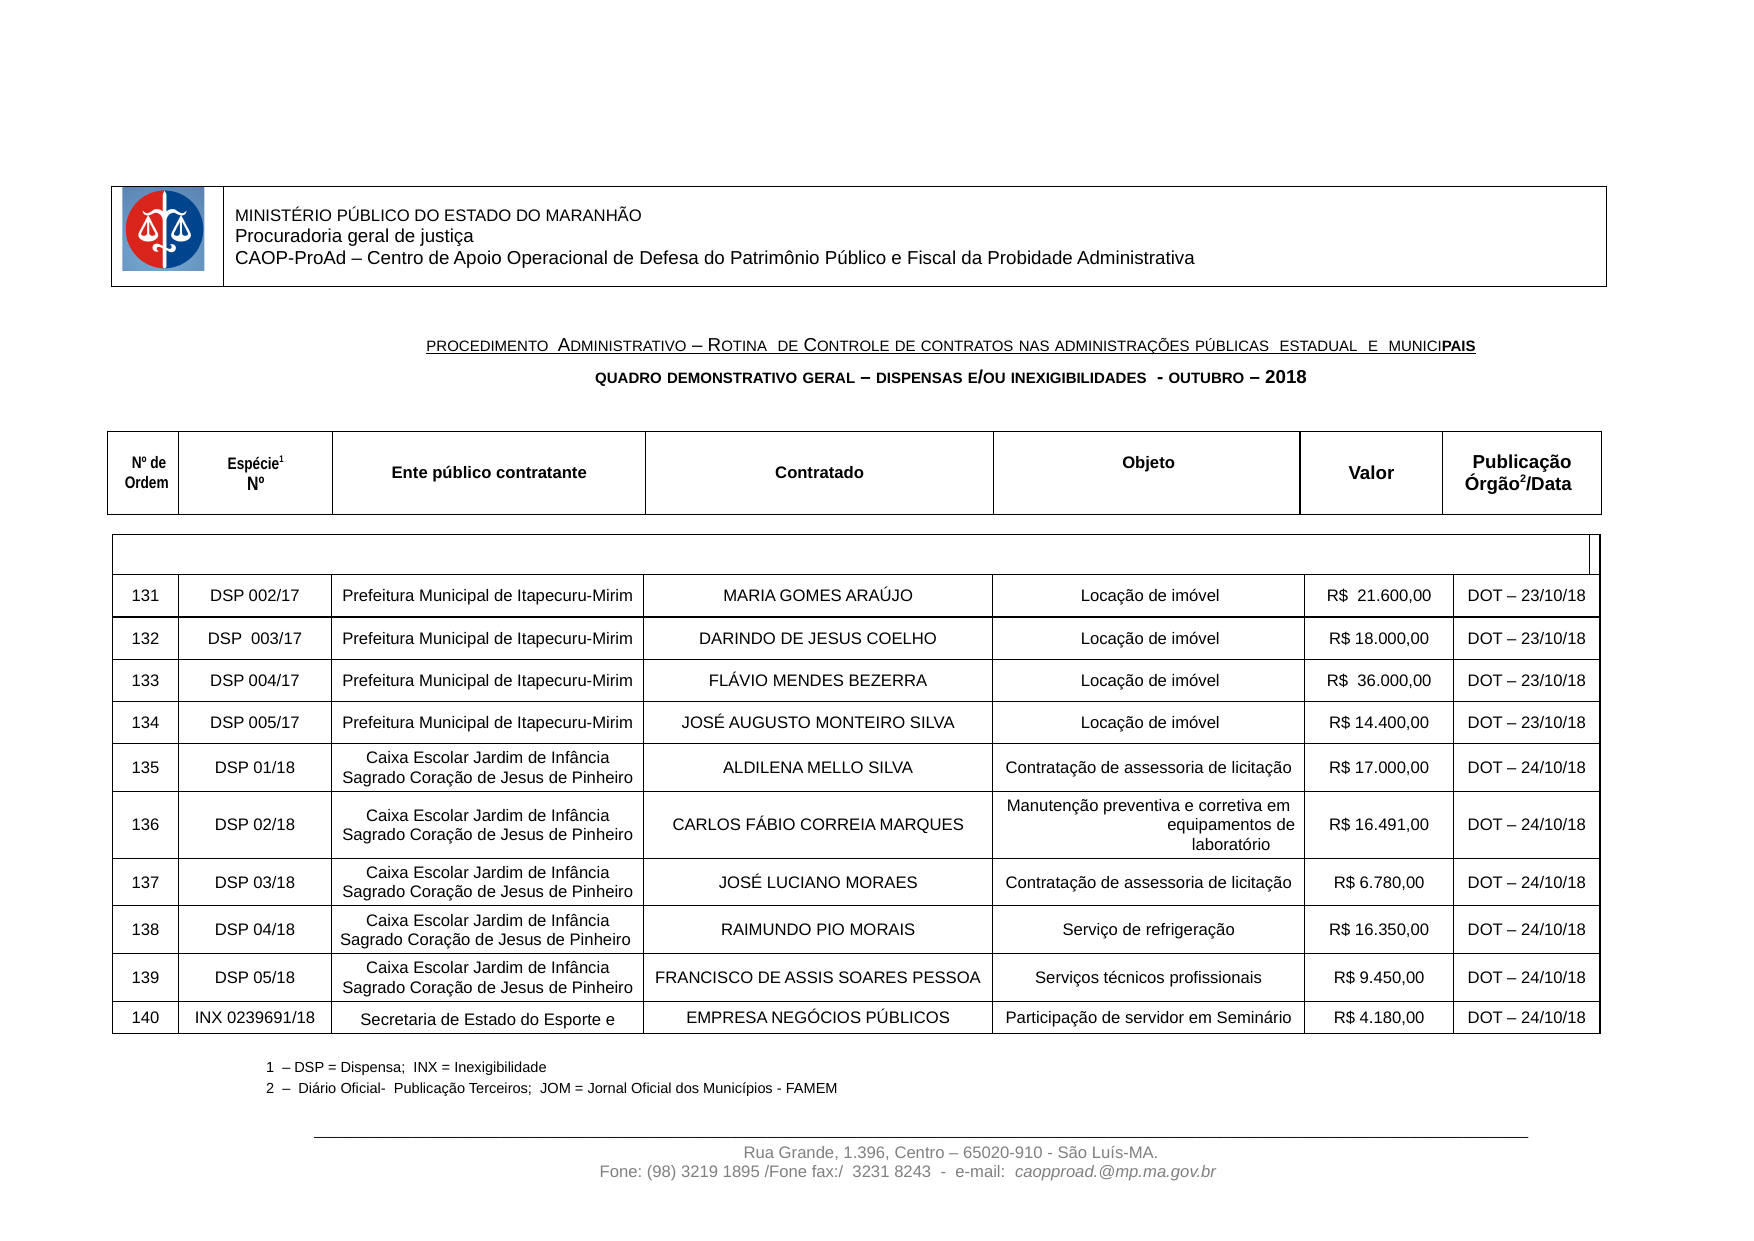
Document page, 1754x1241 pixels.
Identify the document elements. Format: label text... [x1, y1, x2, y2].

table_cell Caixa Escolar Jardim de Infância Sagrado Coração de Jesus de Pinheiro [332, 744, 643, 791]
table_cell R$ 6.780,00 [1305, 859, 1453, 905]
table_cell 131 [113, 575, 178, 616]
table_cell Caixa Escolar Jardim de Infância Sagrado Coração de Jesus de Pinheiro [332, 954, 643, 1001]
table_cell MARIA GOMES ARAÚJO [644, 575, 992, 616]
table_cell R$ 4.180,00 [1305, 1002, 1453, 1033]
table_cell 137 [113, 859, 178, 905]
table_cell Prefeitura Municipal de Itapecuru-Mirim [332, 702, 643, 743]
table_header [113, 535, 1589, 574]
table_cell DOT – 24/10/18 [1454, 792, 1599, 858]
table_cell DSP 002/17 [179, 575, 331, 616]
table_cell Serviços técnicos profissionais [993, 954, 1304, 1001]
table_cell DSP 02/18 [179, 792, 331, 858]
table_cell Prefeitura Municipal de Itapecuru-Mirim [332, 618, 643, 659]
table_cell 134 [113, 702, 178, 743]
table_cell DOT – 23/10/18 [1454, 660, 1599, 701]
table_cell 139 [113, 954, 178, 1001]
table_cell DOT – 24/10/18 [1454, 1002, 1599, 1033]
table_cell 138 [113, 906, 178, 953]
table_cell DOT – 23/10/18 [1454, 618, 1599, 659]
table_cell R$ 18.000,00 [1305, 618, 1453, 659]
table_cell DSP 003/17 [179, 618, 331, 659]
table_cell EMPRESA NEGÓCIOS PÚBLICOS [644, 1002, 992, 1033]
table_cell Locação de imóvel [993, 660, 1304, 701]
table_cell Manutenção preventiva e corretiva em equipamentos de laboratório [993, 792, 1304, 858]
table_cell JOSÉ LUCIANO MORAES [644, 859, 992, 905]
table_cell INX 0239691/18 [179, 1002, 331, 1033]
table_cell 136 [113, 792, 178, 858]
table_cell Caixa Escolar Jardim de Infância Sagrado Coração de Jesus de Pinheiro [332, 792, 643, 858]
table_cell DOT – 24/10/18 [1454, 744, 1599, 791]
table_header [1590, 535, 1599, 574]
table_cell DOT – 23/10/18 [1454, 702, 1599, 743]
table_cell R$ 16.491,00 [1305, 792, 1453, 858]
table_cell Secretaria de Estado do Esporte e [332, 1002, 643, 1033]
table_cell Prefeitura Municipal de Itapecuru-Mirim [332, 660, 643, 701]
table_cell JOSÉ AUGUSTO MONTEIRO SILVA [644, 702, 992, 743]
table_cell DSP 05/18 [179, 954, 331, 1001]
table_cell DARINDO DE JESUS COELHO [644, 618, 992, 659]
table_cell Prefeitura Municipal de Itapecuru-Mirim [332, 575, 643, 616]
table_cell R$ 9.450,00 [1305, 954, 1453, 1001]
table_cell R$ 17.000,00 [1305, 744, 1453, 791]
table_cell CARLOS FÁBIO CORREIA MARQUES [644, 792, 992, 858]
table_cell 132 [113, 618, 178, 659]
table_cell ALDILENA MELLO SILVA [644, 744, 992, 791]
table_cell Locação de imóvel [993, 702, 1304, 743]
table_cell DOT – 24/10/18 [1454, 906, 1599, 953]
table_cell 133 [113, 660, 178, 701]
table_cell FLÁVIO MENDES BEZERRA [644, 660, 992, 701]
table_cell Contratação de assessoria de licitação [993, 859, 1304, 905]
table_cell 140 [113, 1002, 178, 1033]
table_cell DSP 03/18 [179, 859, 331, 905]
table_cell DOT – 24/10/18 [1454, 954, 1599, 1001]
table_cell Serviço de refrigeração [993, 906, 1304, 953]
table_cell Participação de servidor em Seminário [993, 1002, 1304, 1033]
table_cell R$ 21.600,00 [1305, 575, 1453, 616]
table_cell R$ 14.400,00 [1305, 702, 1453, 743]
table_cell Caixa Escolar Jardim de Infância Sagrado Coração de Jesus de Pinheiro [332, 859, 643, 905]
table_cell DSP 005/17 [179, 702, 331, 743]
table_cell DSP 04/18 [179, 906, 331, 953]
table_cell Contratação de assessoria de licitação [993, 744, 1304, 791]
table_cell DSP 004/17 [179, 660, 331, 701]
table_cell FRANCISCO DE ASSIS SOARES PESSOA [644, 954, 992, 1001]
picture [122, 187, 205, 271]
table_cell DOT – 24/10/18 [1454, 859, 1599, 905]
table_cell Locação de imóvel [993, 575, 1304, 616]
table_cell DOT – 23/10/18 [1454, 575, 1599, 616]
table_cell RAIMUNDO PIO MORAIS [644, 906, 992, 953]
table_cell 135 [113, 744, 178, 791]
table_cell DSP 01/18 [179, 744, 331, 791]
table_cell Caixa Escolar Jardim de Infância Sagrado Coração de Jesus de Pinheiro [332, 906, 643, 953]
table_cell R$ 16.350,00 [1305, 906, 1453, 953]
table_cell R$ 36.000,00 [1305, 660, 1453, 701]
table_cell Locação de imóvel [993, 618, 1304, 659]
